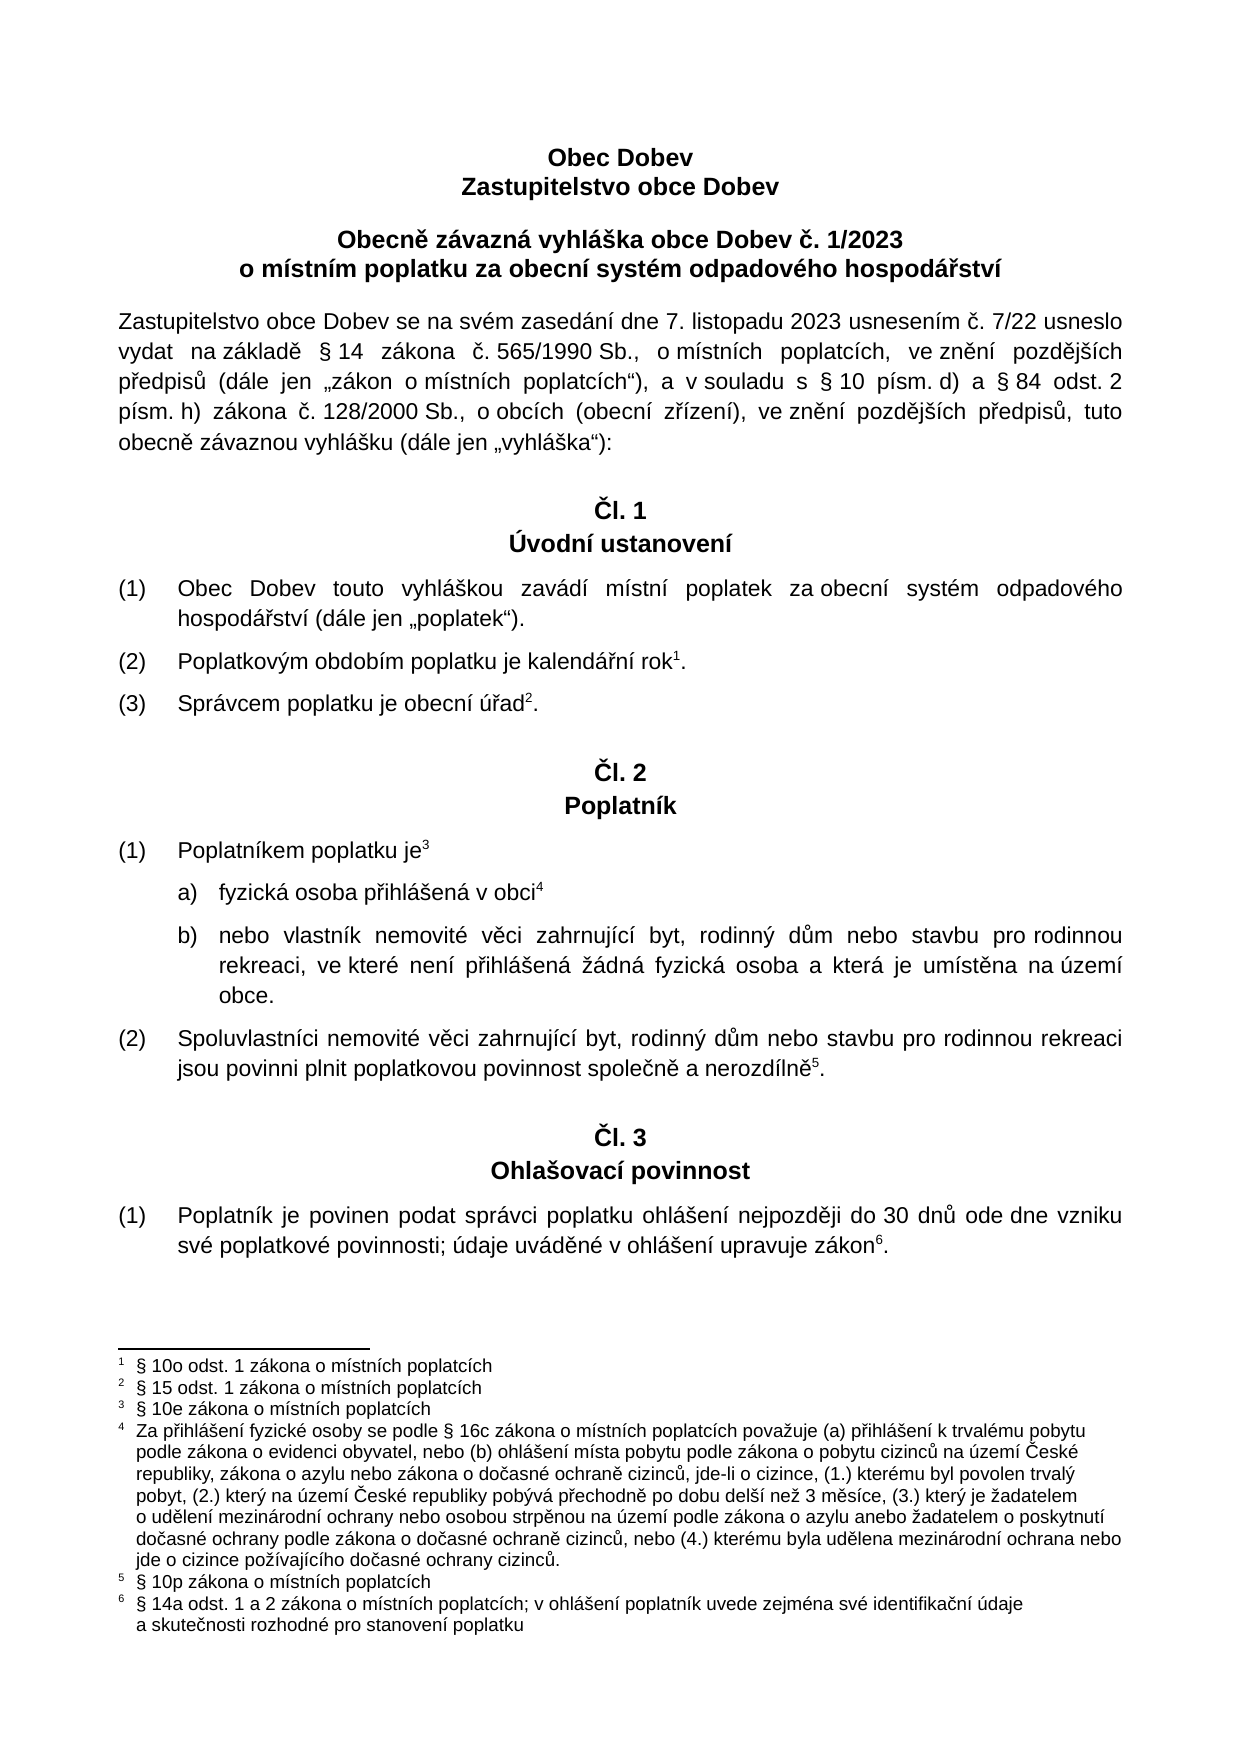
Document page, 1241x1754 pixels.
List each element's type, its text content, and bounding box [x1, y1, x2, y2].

list Za přihlášení fyzické osoby se podle § 16c zákona o místních poplatcích považuje (a) přihlášení k trvalému pobytu podle zákona o evidenci obyvatel, nebo (b) ohlášení místa pobytu podle zákona o pobytu cizinců na území České republiky, zákona o azylu nebo zákona o dočasné ochraně cizinců, jde-li o cizince, (1.) kterému byl povolen trvalý pobyt, (2.) který na území České republiky pobývá přechodně po dobu delší než 3 měsíce, (3.) který je žadatelem o udělení mezinárodní ochrany nebo osobou strpěnou na území podle zákona o azylu anebo žadatelem o poskytnutí dočasné ochrany podle zákona o dočasné ochraně cizinců, nebo (4.) kterému byla udělena mezinárodní ochrana nebo jde o cizince požívajícího dočasné ochrany cizinců. [118, 1420, 1122, 1571]
subtitle Obecně závazná vyhláška obce Dobev č. 1/2023 o místním poplatku za obecní systém odpadového hospodářství [118, 225, 1122, 283]
list fyzická osoba přihlášená v obci [177, 879, 1122, 906]
list § 14a odst. 1 a 2 zákona o místních poplatcích; v ohlášení poplatník uvede zejména své identifikační údaje a skutečnosti rozhodné pro stanovení poplatku [118, 1592, 1122, 1635]
list Spoluvlastníci nemovité věci zahrnující byt, rodinný dům nebo stavbu pro rodinnou rekreaci jsou povinni plnit poplatkovou povinnost společně a nerozdílně. [118, 1025, 1122, 1082]
subtitle Čl. 2 Poplatník [118, 758, 1122, 820]
list Poplatkovým obdobím poplatku je kalendářní rok. [118, 648, 1122, 674]
list § 15 odst. 1 zákona o místních poplatcích [118, 1377, 1122, 1398]
list Poplatníkem poplatku je [118, 837, 1122, 863]
list Správcem poplatku je obecní úřad. [118, 690, 1122, 717]
subtitle Čl. 1 Úvodní ustanovení [118, 496, 1122, 558]
subtitle Čl. 3 Ohlašovací povinnost [118, 1123, 1122, 1185]
list nebo vlastník nemovité věci zahrnující byt, rodinný dům nebo stavbu pro rodinnou rekreaci, ve které není přihlášená žádná fyzická osoba a která je umístěna na území obce. [177, 922, 1122, 1009]
title Obec Dobev Zastupitelstvo obce Dobev [118, 143, 1122, 201]
list § 10p zákona o místních poplatcích [118, 1571, 1122, 1592]
list Poplatník je povinen podat správci poplatku ohlášení nejpozději do 30 dnů ode dne vzniku své poplatkové povinnosti; údaje uváděné v ohlášení upravuje zákon. [118, 1202, 1122, 1258]
list Obec Dobev touto vyhláškou zavádí místní poplatek za obecní systém odpadového hospodářství (dále jen „poplatek“). [118, 575, 1122, 631]
list § 10e zákona o místních poplatcích [118, 1398, 1122, 1420]
list § 10o odst. 1 zákona o místních poplatcích [118, 1355, 1122, 1377]
text Zastupitelstvo obce Dobev se na svém zasedání dne 7. listopadu 2023 usnesením č. 7/22 usneslo vydat na základě § 14 zákona č. 565/1990 Sb., o místních poplatcích, ve znění pozdějších předpisů (dále jen „zákon o místních poplatcích“), a v souladu s § 10 písm. d) a § 84 odst. 2 písm. h) zákona č. 128/2000 Sb., o obcích (obecní zřízení), ve znění pozdějších předpisů, tuto obecně závaznou vyhlášku (dále jen „vyhláška“): [118, 308, 1122, 455]
